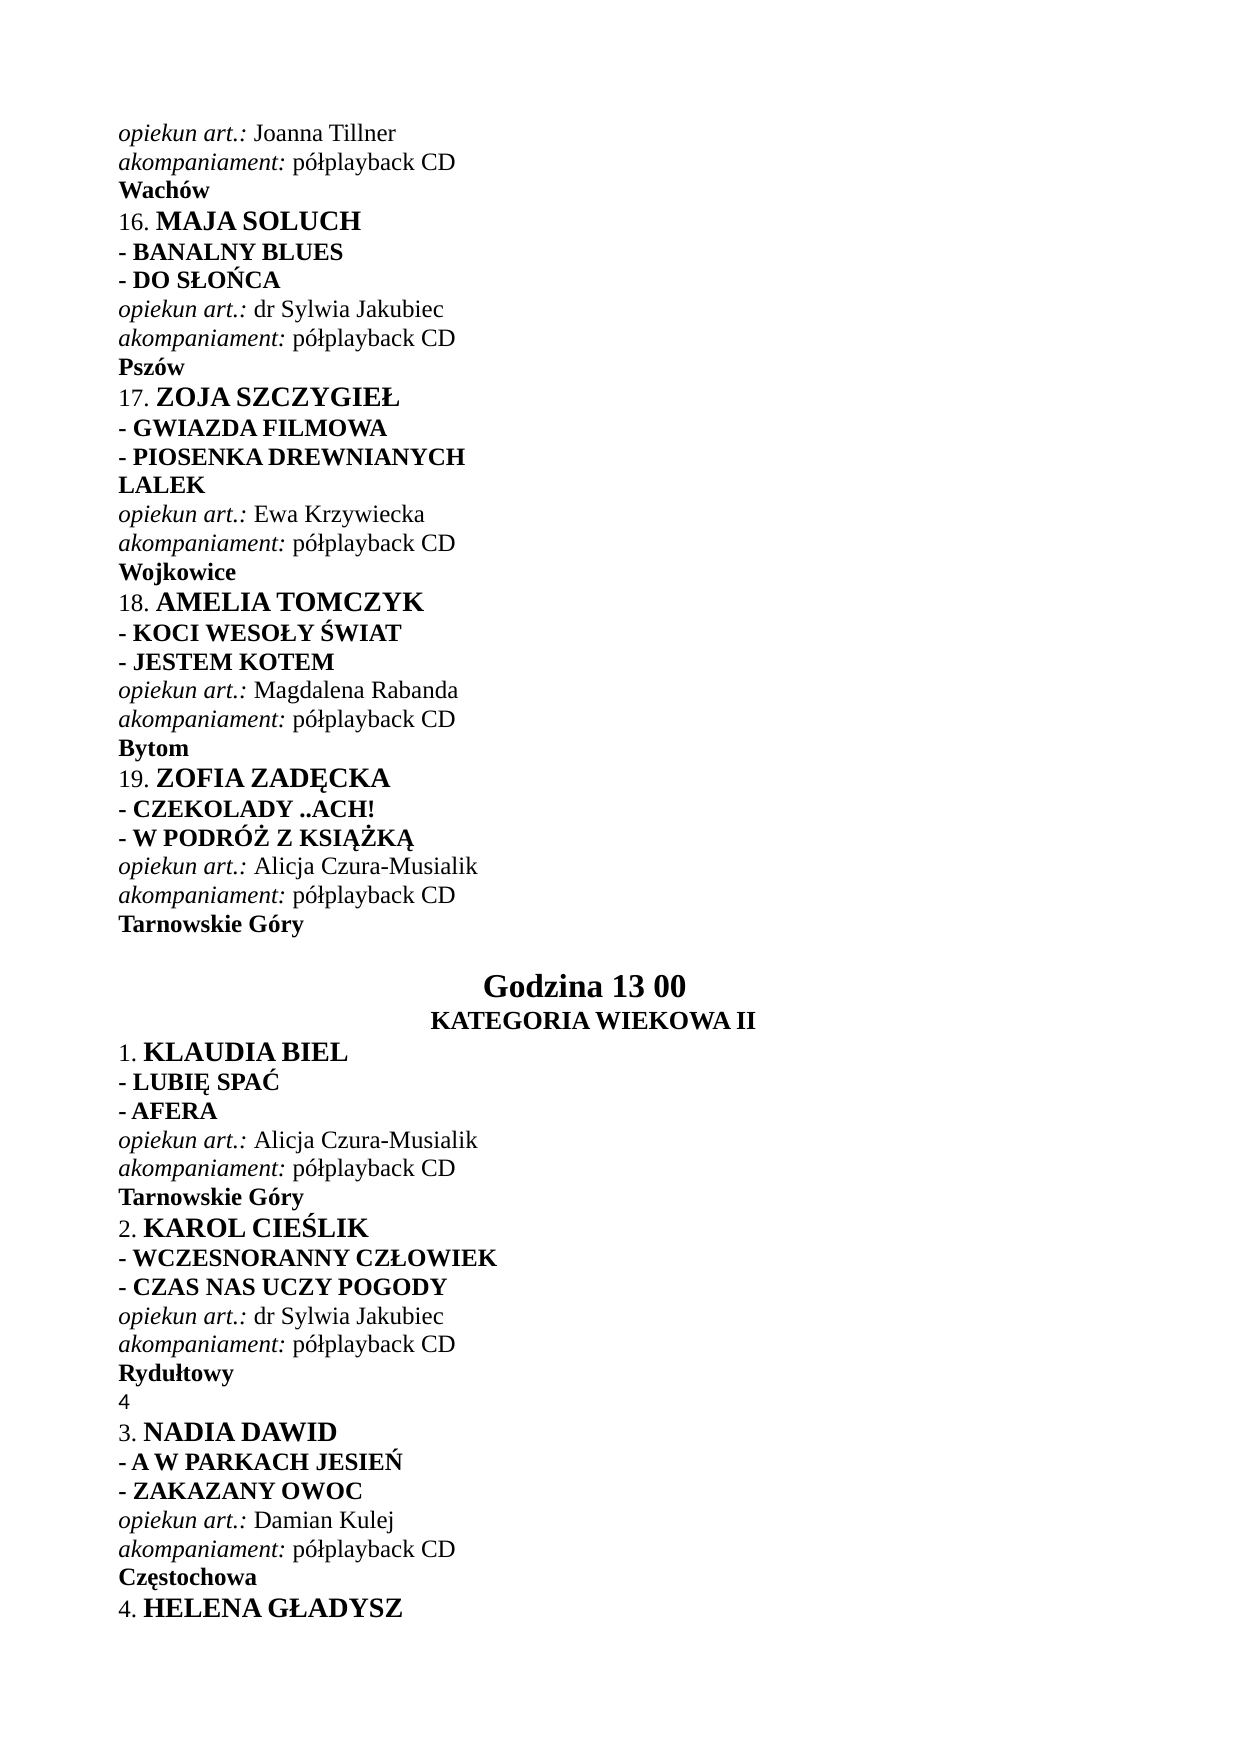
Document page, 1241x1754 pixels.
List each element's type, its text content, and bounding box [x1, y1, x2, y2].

text Wachów [118, 176, 1122, 204]
text akompaniament: półplayback CD [118, 1534, 1122, 1562]
text Tarnowskie Góry [118, 909, 1122, 938]
text KATEGORIA WIEKOWA II [118, 1005, 1122, 1035]
text 16. MAJA SOLUCH [118, 204, 1122, 237]
text opiekun art.: Alicja Czura-Musialik [118, 851, 1122, 880]
text Rydułtowy [118, 1358, 1122, 1387]
text 17. ZOJA SZCZYGIEŁ [118, 381, 1122, 413]
text opiekun art.: dr Sylwia Jakubiec [118, 1301, 1122, 1329]
text - JESTEM KOTEM [118, 647, 1122, 675]
text opiekun art.: Alicja Czura-Musialik [118, 1125, 1122, 1153]
text 4 [118, 1387, 1122, 1415]
text - LUBIĘ SPAĆ [118, 1067, 1122, 1096]
text 2. KAROL CIEŚLIK [118, 1211, 1122, 1243]
text Godzina 13 00 [118, 966, 1122, 1005]
text - AFERA [118, 1096, 1122, 1125]
text - GWIAZDA FILMOWA [118, 413, 1122, 442]
text - ZAKAZANY OWOC [118, 1476, 1122, 1505]
text Bytom [118, 733, 1122, 762]
text opiekun art.: Magdalena Rabanda [118, 675, 1122, 704]
text 3. NADIA DAWID [118, 1415, 1122, 1447]
text - DO SŁOŃCA [118, 266, 1122, 294]
text akompaniament: półplayback CD [118, 528, 1122, 557]
text - W PODRÓŻ Z KSIĄŻKĄ [118, 823, 1122, 851]
text - WCZESNORANNY CZŁOWIEK [118, 1243, 1122, 1272]
text 1. KLAUDIA BIEL [118, 1035, 1122, 1067]
text - KOCI WESOŁY ŚWIAT [118, 618, 1122, 647]
text akompaniament: półplayback CD [118, 323, 1122, 352]
text opiekun art.: Ewa Krzywiecka [118, 499, 1122, 528]
text akompaniament: półplayback CD [118, 704, 1122, 733]
text Wojkowice [118, 557, 1122, 585]
text - BANALNY BLUES [118, 237, 1122, 266]
text opiekun art.: dr Sylwia Jakubiec [118, 294, 1122, 323]
text akompaniament: półplayback CD [118, 1329, 1122, 1358]
text - CZAS NAS UCZY POGODY [118, 1272, 1122, 1301]
text 4. HELENA GŁADYSZ [118, 1591, 1122, 1624]
text akompaniament: półplayback CD [118, 147, 1122, 176]
text 18. AMELIA TOMCZYK [118, 585, 1122, 618]
text - PIOSENKA DREWNIANYCH [118, 442, 1122, 470]
text 19. ZOFIA ZADĘCKA [118, 762, 1122, 794]
text akompaniament: półplayback CD [118, 880, 1122, 909]
text - CZEKOLADY ..ACH! [118, 794, 1122, 823]
text Częstochowa [118, 1562, 1122, 1591]
text Pszów [118, 352, 1122, 381]
text opiekun art.: Joanna Tillner [118, 118, 1122, 147]
text Tarnowskie Góry [118, 1182, 1122, 1211]
text - A W PARKACH JESIEŃ [118, 1447, 1122, 1476]
text akompaniament: półplayback CD [118, 1153, 1122, 1182]
text LALEK [118, 470, 1122, 499]
text opiekun art.: Damian Kulej [118, 1505, 1122, 1534]
